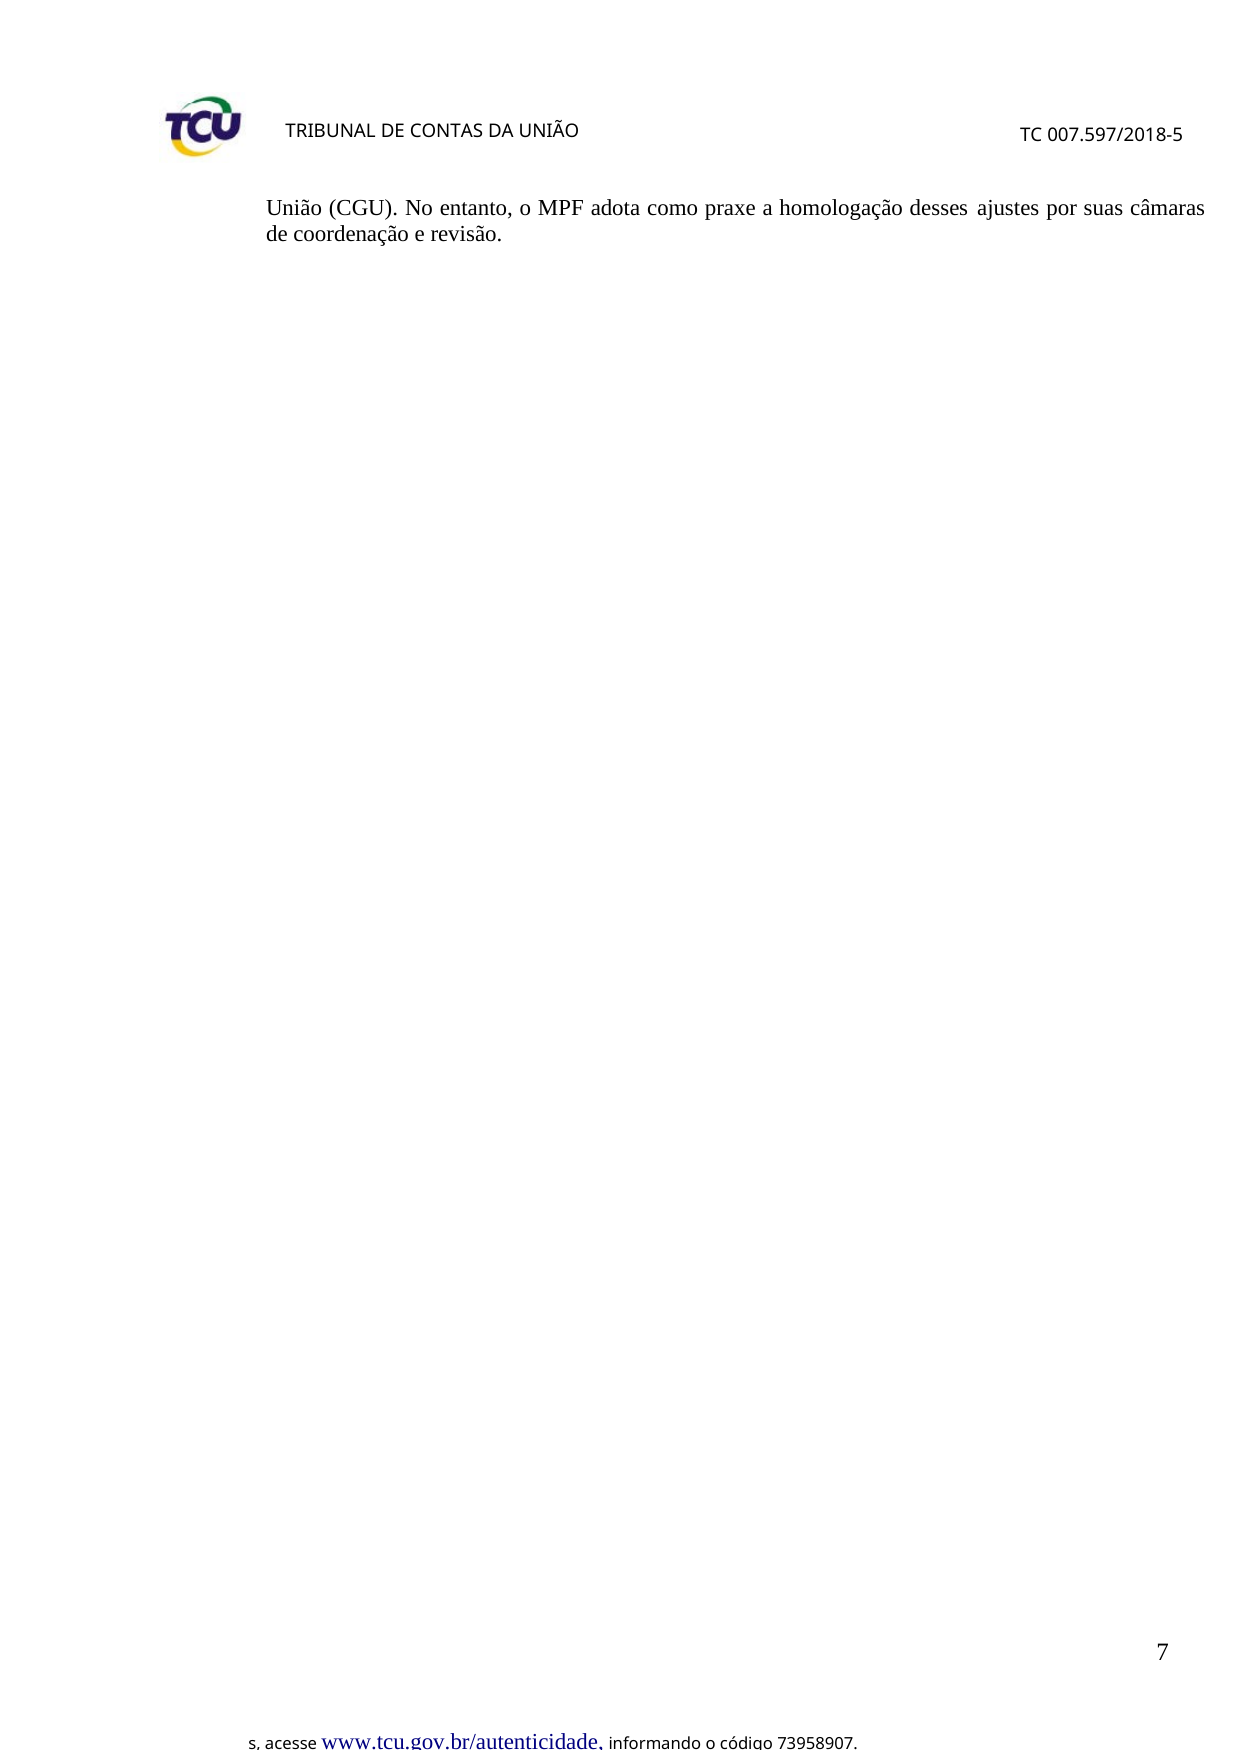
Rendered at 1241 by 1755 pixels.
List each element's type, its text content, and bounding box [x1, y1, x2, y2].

list União (CGU). No entanto, o MPF adota como praxe a homologação desses ajustes por suas câmaras de coordenação e revisão. [236, 194, 1205, 247]
